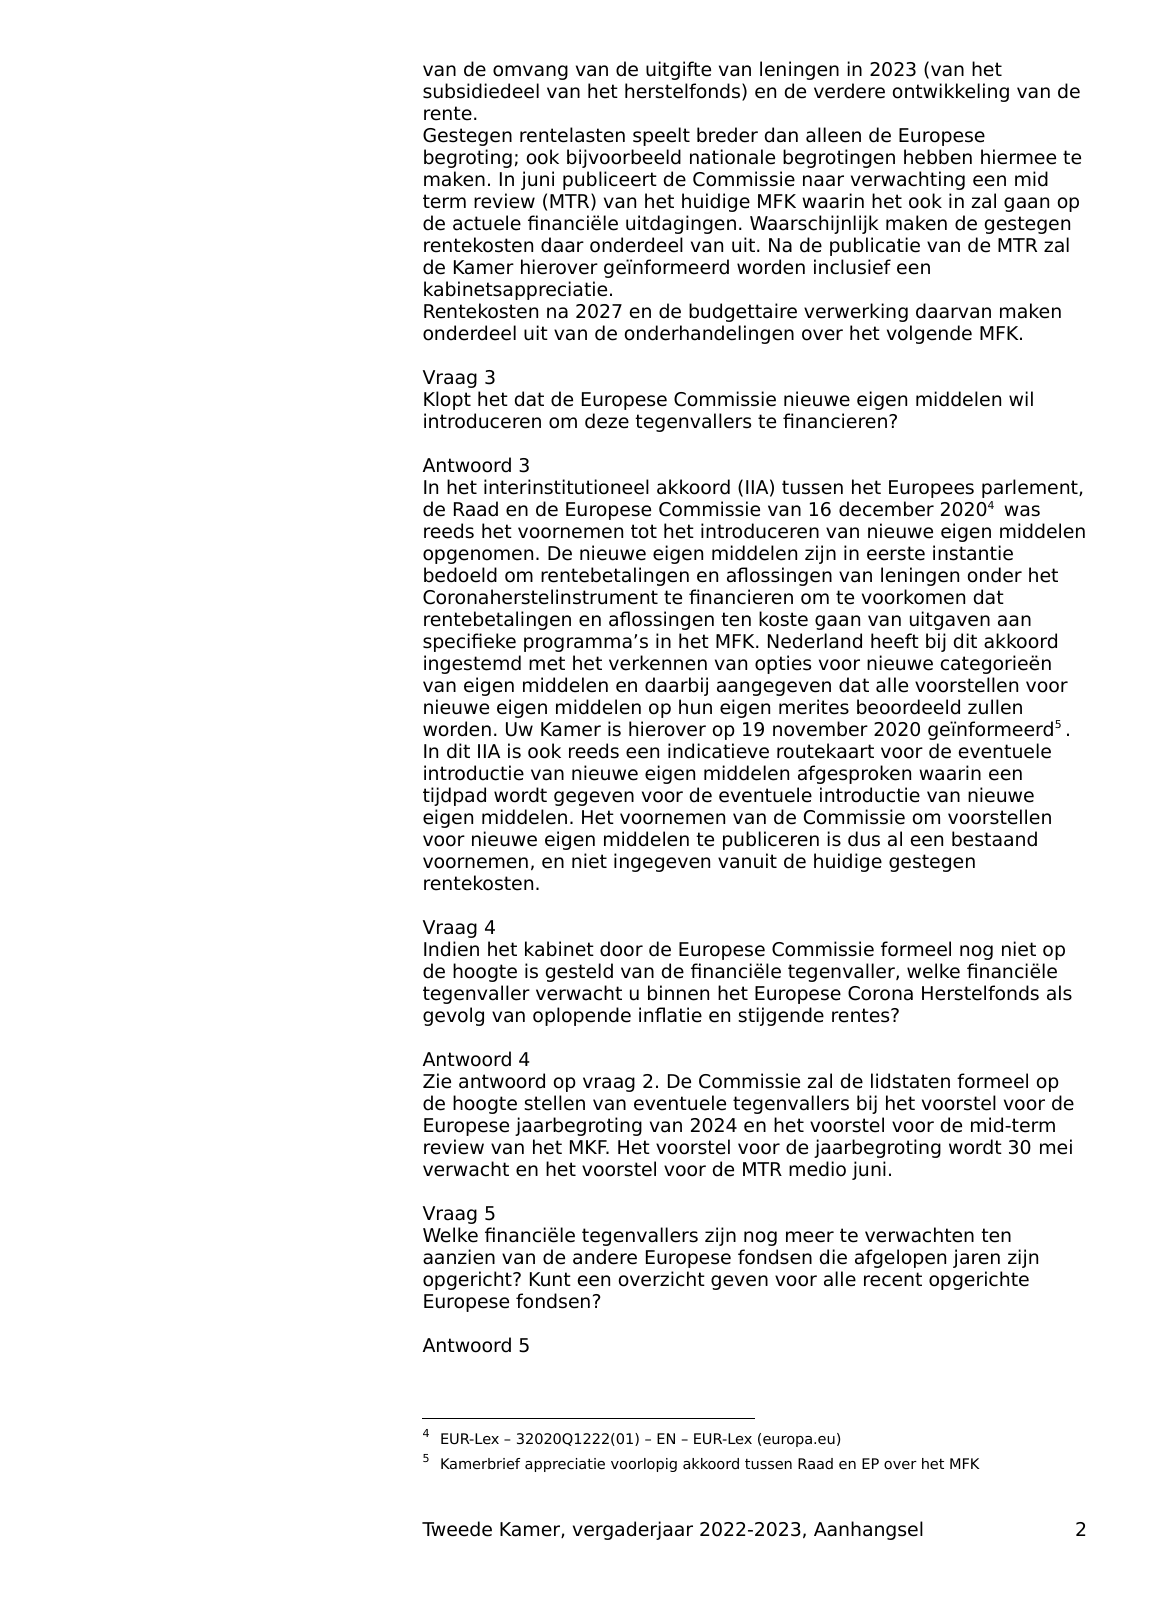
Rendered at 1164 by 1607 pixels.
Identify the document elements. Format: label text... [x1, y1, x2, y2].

text Klopt het dat de Europese Commissie nieuwe eigen middelen wil introduceren om deze tegenvallers te financieren? [422, 389, 1087, 433]
text Vraag 5 [422, 1203, 1087, 1225]
text Indien het kabinet door de Europese Commissie formeel nog niet op de hoogte is gesteld van de financiële tegenvaller, welke financiële tegenvaller verwacht u binnen het Europese Corona Herstelfonds als gevolg van oplopende inflatie en stijgende rentes? [422, 939, 1087, 1027]
text van de omvang van de uitgifte van leningen in 2023 (van het subsidiedeel van het herstelfonds) en de verdere ontwikkeling van de rente. [422, 59, 1087, 125]
text Vraag 3 [422, 367, 1087, 389]
text Antwoord 3 [422, 455, 1087, 477]
text Vraag 4 [422, 917, 1087, 939]
text Gestegen rentelasten speelt breder dan alleen de Europese begroting; ook bijvoorbeeld nationale begrotingen hebben hiermee te maken. In juni publiceert de Commissie naar verwachting een mid term review (MTR) van het huidige MFK waarin het ook in zal gaan op de actuele financiële uitdagingen. Waarschijnlijk maken de gestegen rentekosten daar onderdeel van uit. Na de publicatie van de MTR zal de Kamer hierover geïnformeerd worden inclusief een kabinetsappreciatie. [422, 125, 1087, 301]
text Welke financiële tegenvallers zijn nog meer te verwachten ten aanzien van de andere Europese fondsen die afgelopen jaren zijn opgericht? Kunt een overzicht geven voor alle recent opgerichte Europese fondsen? [422, 1225, 1087, 1313]
text In dit IIA is ook reeds een indicatieve routekaart voor de eventuele introductie van nieuwe eigen middelen afgesproken waarin een tijdpad wordt gegeven voor de eventuele introductie van nieuwe eigen middelen. Het voornemen van de Commissie om voorstellen voor nieuwe eigen middelen te publiceren is dus al een bestaand voornemen, en niet ingegeven vanuit de huidige gestegen rentekosten. [422, 741, 1087, 895]
text Antwoord 4 [422, 1049, 1087, 1071]
text EUR-Lex – 32020Q1222(01) – EN – EUR-Lex (europa.eu) [422, 1427, 1087, 1449]
text Kamerbrief appreciatie voorlopig akkoord tussen Raad en EP over het MFK [422, 1452, 1087, 1474]
text In het interinstitutioneel akkoord (IIA) tussen het Europees parlement, de Raad en de Europese Commissie van 16 december 2020 was reeds het voornemen tot het introduceren van nieuwe eigen middelen opgenomen. De nieuwe eigen middelen zijn in eerste instantie bedoeld om rentebetalingen en aflossingen van leningen onder het Coronaherstelinstrument te financieren om te voorkomen dat rentebetalingen en aflossingen ten koste gaan van uitgaven aan specifieke programma’s in het MFK. Nederland heeft bij dit akkoord ingestemd met het verkennen van opties voor nieuwe categorieën van eigen middelen en daarbij aangegeven dat alle voorstellen voor nieuwe eigen middelen op hun eigen merites beoordeeld zullen worden. Uw Kamer is hierover op 19 november 2020 geïnformeerd. [422, 477, 1087, 741]
text Zie antwoord op vraag 2. De Commissie zal de lidstaten formeel op de hoogte stellen van eventuele tegenvallers bij het voorstel voor de Europese jaarbegroting van 2024 en het voorstel voor de mid-term review van het MKF. Het voorstel voor de jaarbegroting wordt 30 mei verwacht en het voorstel voor de MTR medio juni. [422, 1071, 1087, 1181]
text Antwoord 5 [422, 1335, 1087, 1357]
text Rentekosten na 2027 en de budgettaire verwerking daarvan maken onderdeel uit van de onderhandelingen over het volgende MFK. [422, 301, 1087, 345]
